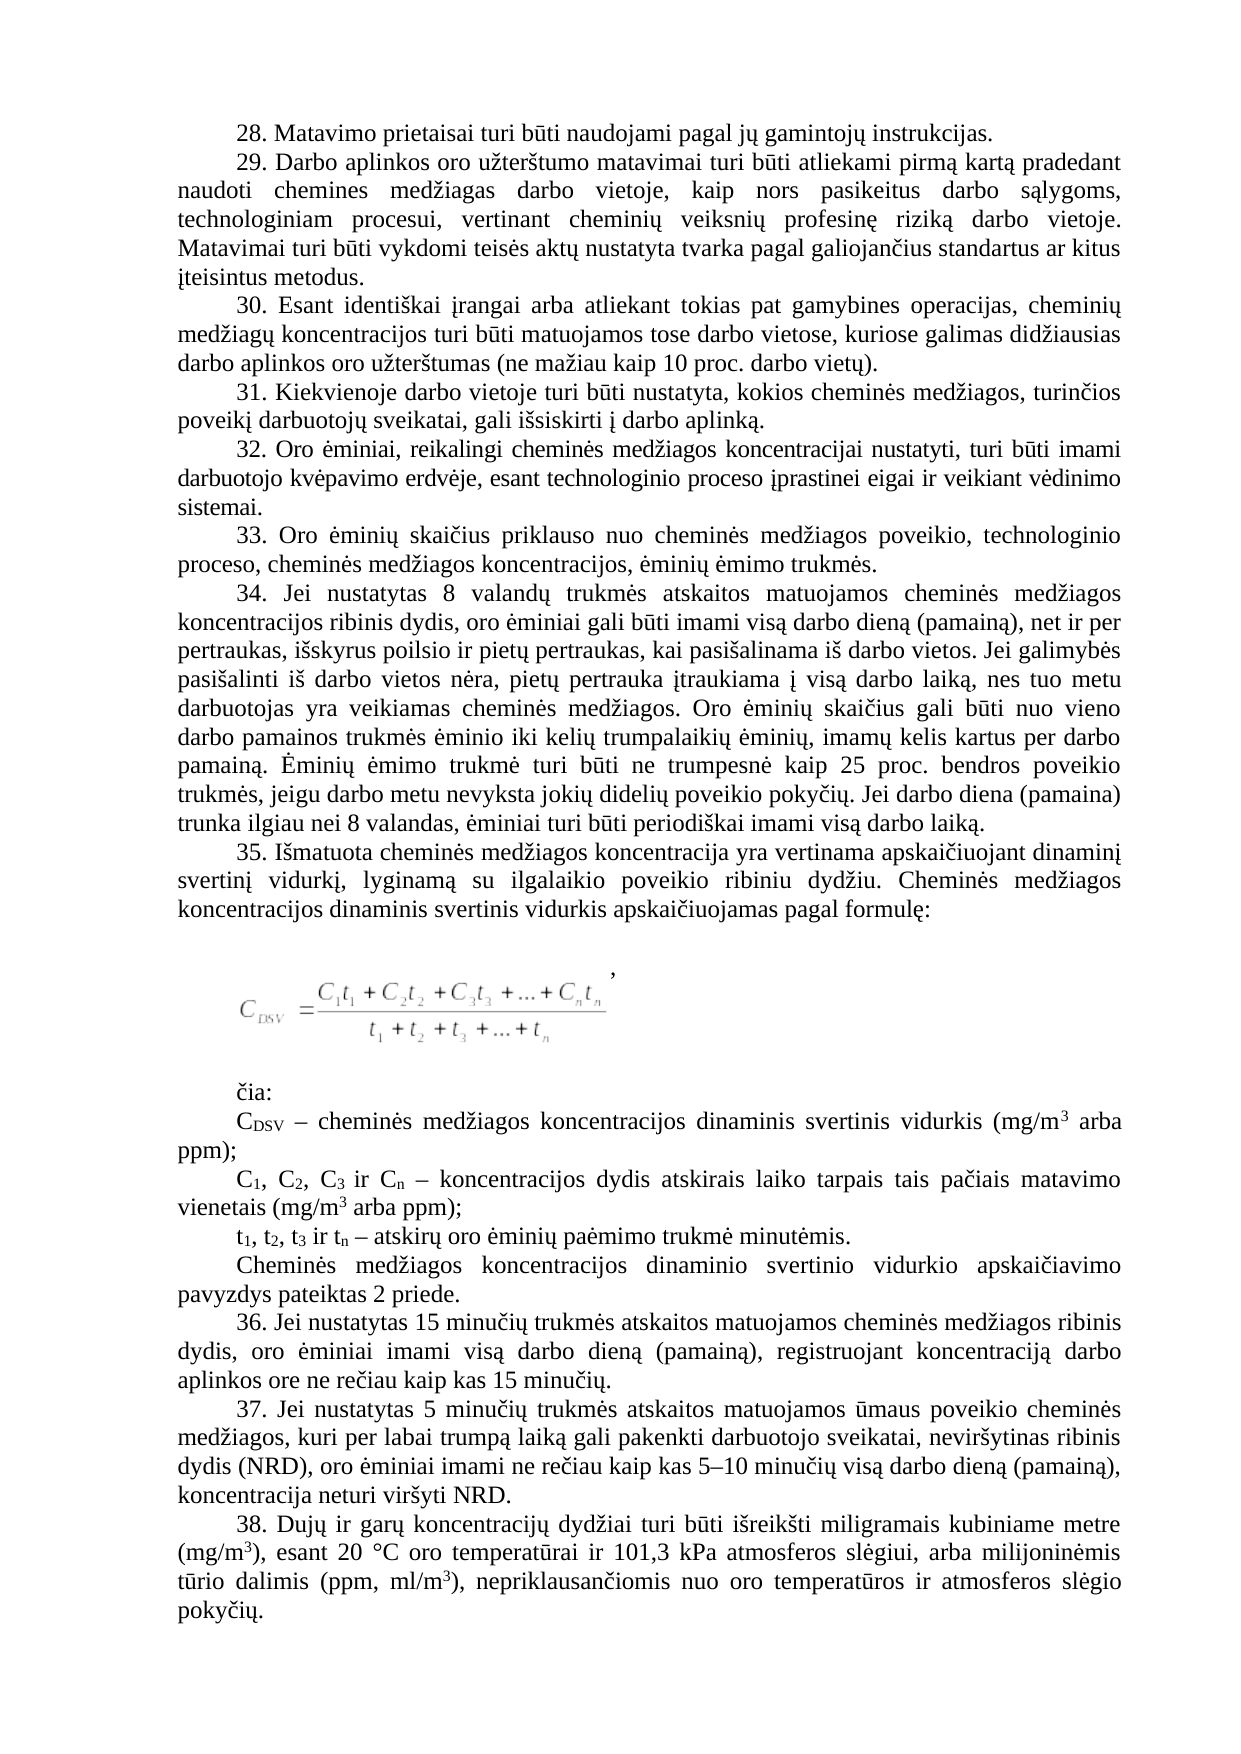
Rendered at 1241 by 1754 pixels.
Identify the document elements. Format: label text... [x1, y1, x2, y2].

text C1, C2, C3 ir Cn – koncentracijos dydis atskirais laiko tarpais tais pačiais matavimo vienetais (mg/m3 arba ppm); [177, 1164, 1122, 1221]
text CDSV – cheminės medžiagos koncentracijos dinaminis svertinis vidurkis (mg/m3 arba ppm); [177, 1106, 1122, 1164]
text 30. Esant identiškai įrangai arba atliekant tokias pat gamybines operacijas, cheminių medžiagų koncentracijos turi būti matuojamos tose darbo vietose, kuriose galimas didžiausias darbo aplinkos oro užterštumas (ne mažiau kaip 10 proc. darbo vietų). [177, 291, 1122, 377]
text 29. Darbo aplinkos oro užterštumo matavimai turi būti atliekami pirmą kartą pradedant naudoti chemines medžiagas darbo vietoje, kaip nors pasikeitus darbo sąlygoms, technologiniam procesui, vertinant cheminių veiksnių profesinę riziką darbo vietoje. Matavimai turi būti vykdomi teisės aktų nustatyta tvarka pagal galiojančius standartus ar kitus įteisintus metodus. [177, 147, 1122, 291]
text 34. Jei nustatytas 8 valandų trukmės atskaitos matuojamos cheminės medžiagos koncentracijos ribinis dydis, oro ėminiai gali būti imami visą darbo dieną (pamainą), net ir per pertraukas, išskyrus poilsio ir pietų pertraukas, kai pasišalinama iš darbo vietos. Jei galimybės pasišalinti iš darbo vietos nėra, pietų pertrauka įtraukiama į visą darbo laiką, nes tuo metu darbuotojas yra veikiamas cheminės medžiagos. Oro ėminių skaičius gali būti nuo vieno darbo pamainos trukmės ėminio iki kelių trumpalaikių ėminių, imamų kelis kartus per darbo pamainą. Ėminių ėmimo trukmė turi būti ne trumpesnė kaip 25 proc. bendros poveikio trukmės, jeigu darbo metu nevyksta jokių didelių poveikio pokyčių. Jei darbo diena (pamaina) trunka ilgiau nei 8 valandas, ėminiai turi būti periodiškai imami visą darbo laiką. [177, 578, 1122, 837]
text 33. Oro ėminių skaičius priklauso nuo cheminės medžiagos poveikio, technologinio proceso, cheminės medžiagos koncentracijos, ėminių ėmimo trukmės. [177, 521, 1122, 578]
text 28. Matavimo prietaisai turi būti naudojami pagal jų gamintojų instrukcijas. [177, 118, 1122, 147]
text t1, t2, t3 ir tn – atskirų oro ėminių paėmimo trukmė minutėmis. [177, 1221, 1122, 1250]
text 32. Oro ėminiai, reikalingi cheminės medžiagos koncentracijai nustatyti, turi būti imami darbuotojo kvėpavimo erdvėje, esant technologinio proceso įprastinei eigai ir veikiant vėdinimo sistemai. [177, 434, 1122, 521]
text 31. Kiekvienoje darbo vietoje turi būti nustatyta, kokios cheminės medžiagos, turinčios poveikį darbuotojų sveikatai, gali išsiskirti į darbo aplinką. [177, 377, 1122, 434]
text 37. Jei nustatytas 5 minučių trukmės atskaitos matuojamos ūmaus poveikio cheminės medžiagos, kuri per labai trumpą laiką gali pakenkti darbuotojo sveikatai, neviršytinas ribinis dydis (NRD), oro ėminiai imami ne rečiau kaip kas 5–10 minučių visą darbo dieną (pamainą), koncentracija neturi viršyti NRD. [177, 1394, 1122, 1509]
text Cheminės medžiagos koncentracijos dinaminio svertinio vidurkio apskaičiavimo pavyzdys pateiktas 2 priede. [177, 1250, 1122, 1307]
text 35. Išmatuota cheminės medžiagos koncentracija yra vertinama apskaičiuojant dinaminį svertinį vidurkį, lyginamą su ilgalaikio poveikio ribiniu dydžiu. Cheminės medžiagos koncentracijos dinaminis svertinis vidurkis apskaičiuojamas pagal formulę: [177, 837, 1122, 923]
text čia: [177, 1077, 1122, 1106]
text 38. Dujų ir garų koncentracijų dydžiai turi būti išreikšti miligramais kubiniame metre (mg/m3), esant 20 °C oro temperatūrai ir 101,3 kPa atmosferos slėgiui, arba milijoninėmis tūrio dalimis (ppm, ml/m3), nepriklausančiomis nuo oro temperatūros ir atmosferos slėgio pokyčių. [177, 1509, 1122, 1624]
text 36. Jei nustatytas 15 minučių trukmės atskaitos matuojamos cheminės medžiagos ribinis dydis, oro ėminiai imami visą darbo dieną (pamainą), registruojant koncentraciją darbo aplinkos ore ne rečiau kaip kas 15 minučių. [177, 1307, 1122, 1394]
text CDSV = (C1t1 + C2t2 + C3t3 + ... + Cntn) / (t1 + t2 + t3 + ... + tn), [236, 952, 1122, 1049]
